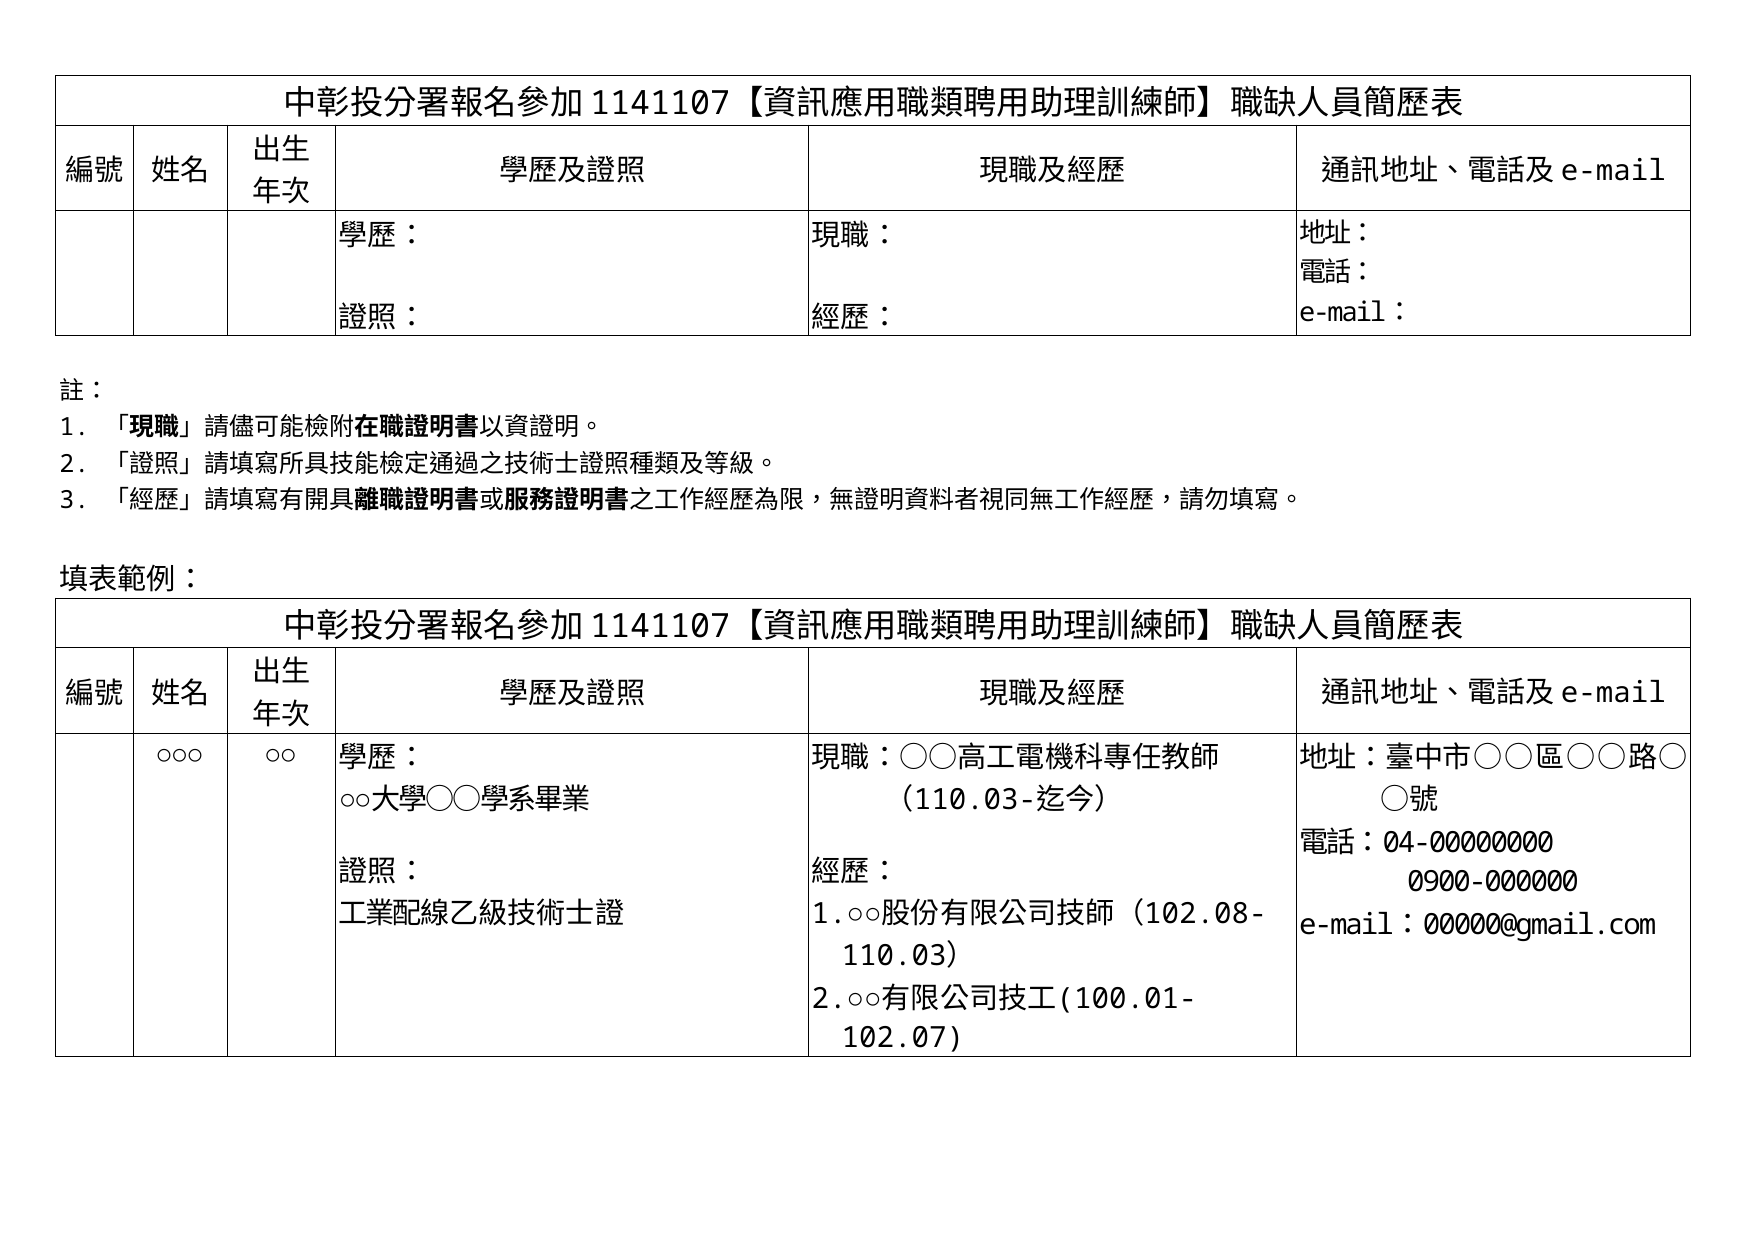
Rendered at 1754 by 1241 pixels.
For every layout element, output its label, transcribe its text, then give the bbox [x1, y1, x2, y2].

table_cell 地址： 電話： e-mail： [1297, 211, 1690, 335]
text 2. 「證照」請填寫所具技能檢定通過之技術士證照種類及等級。 [59, 443, 1695, 479]
text 3. 「經歷」請填寫有開具離職證明書或服務證明書之工作經歷為限，無證明資料者視同無工作經歷，請勿填寫。 [59, 479, 1695, 516]
table_cell 學歷及證照 [336, 126, 808, 210]
table_cell 現職： 經歷： [809, 211, 1296, 335]
table_cell [56, 734, 133, 1056]
table_cell 編號 [56, 648, 133, 733]
table_header 中彰投分署報名參加1141107【資訊應用職類聘用助理訓練師】職缺人員簡歷表 [56, 599, 1690, 647]
table_cell 現職及經歷 [809, 126, 1296, 210]
table_cell 現職：○○高工電機科專任教師（110.03-迄今） 經歷： 1.○○股份有限公司技師（102.08-110.03） 2.○○有限公司技工(100.01-102.07) [809, 734, 1296, 1056]
table_cell 編號 [56, 126, 133, 210]
table_cell 學歷： ○○大學○○學系畢業 證照： 工業配線乙級技術士證 [336, 734, 808, 1056]
table_cell 現職及經歷 [809, 648, 1296, 733]
text 1. 「現職」請儘可能檢附在職證明書以資證明。 [59, 407, 1695, 443]
table_cell ○○ [228, 734, 335, 1056]
table_cell 學歷： 證照： [336, 211, 808, 335]
table_cell 通訊地址、電話及e-mail [1297, 648, 1690, 733]
table_cell 姓名 [134, 648, 227, 733]
text 註： [59, 371, 1695, 407]
table_cell 出生 年次 [228, 126, 335, 210]
text 填表範例： [59, 555, 1695, 597]
table_cell [56, 211, 133, 335]
table_cell 地址：臺中市○○區○○路○○號 電話：04-00000000 0900-000000 e-mail：00000@gmail.com [1297, 734, 1690, 1056]
table_cell 學歷及證照 [336, 648, 808, 733]
table_cell 姓名 [134, 126, 227, 210]
table_cell ○○○ [134, 734, 227, 1056]
table_cell 出生 年次 [228, 648, 335, 733]
table_cell [228, 211, 335, 335]
table_cell [134, 211, 227, 335]
table_header 中彰投分署報名參加1141107【資訊應用職類聘用助理訓練師】職缺人員簡歷表 [56, 76, 1690, 124]
table_cell 通訊地址、電話及e-mail [1297, 126, 1690, 210]
